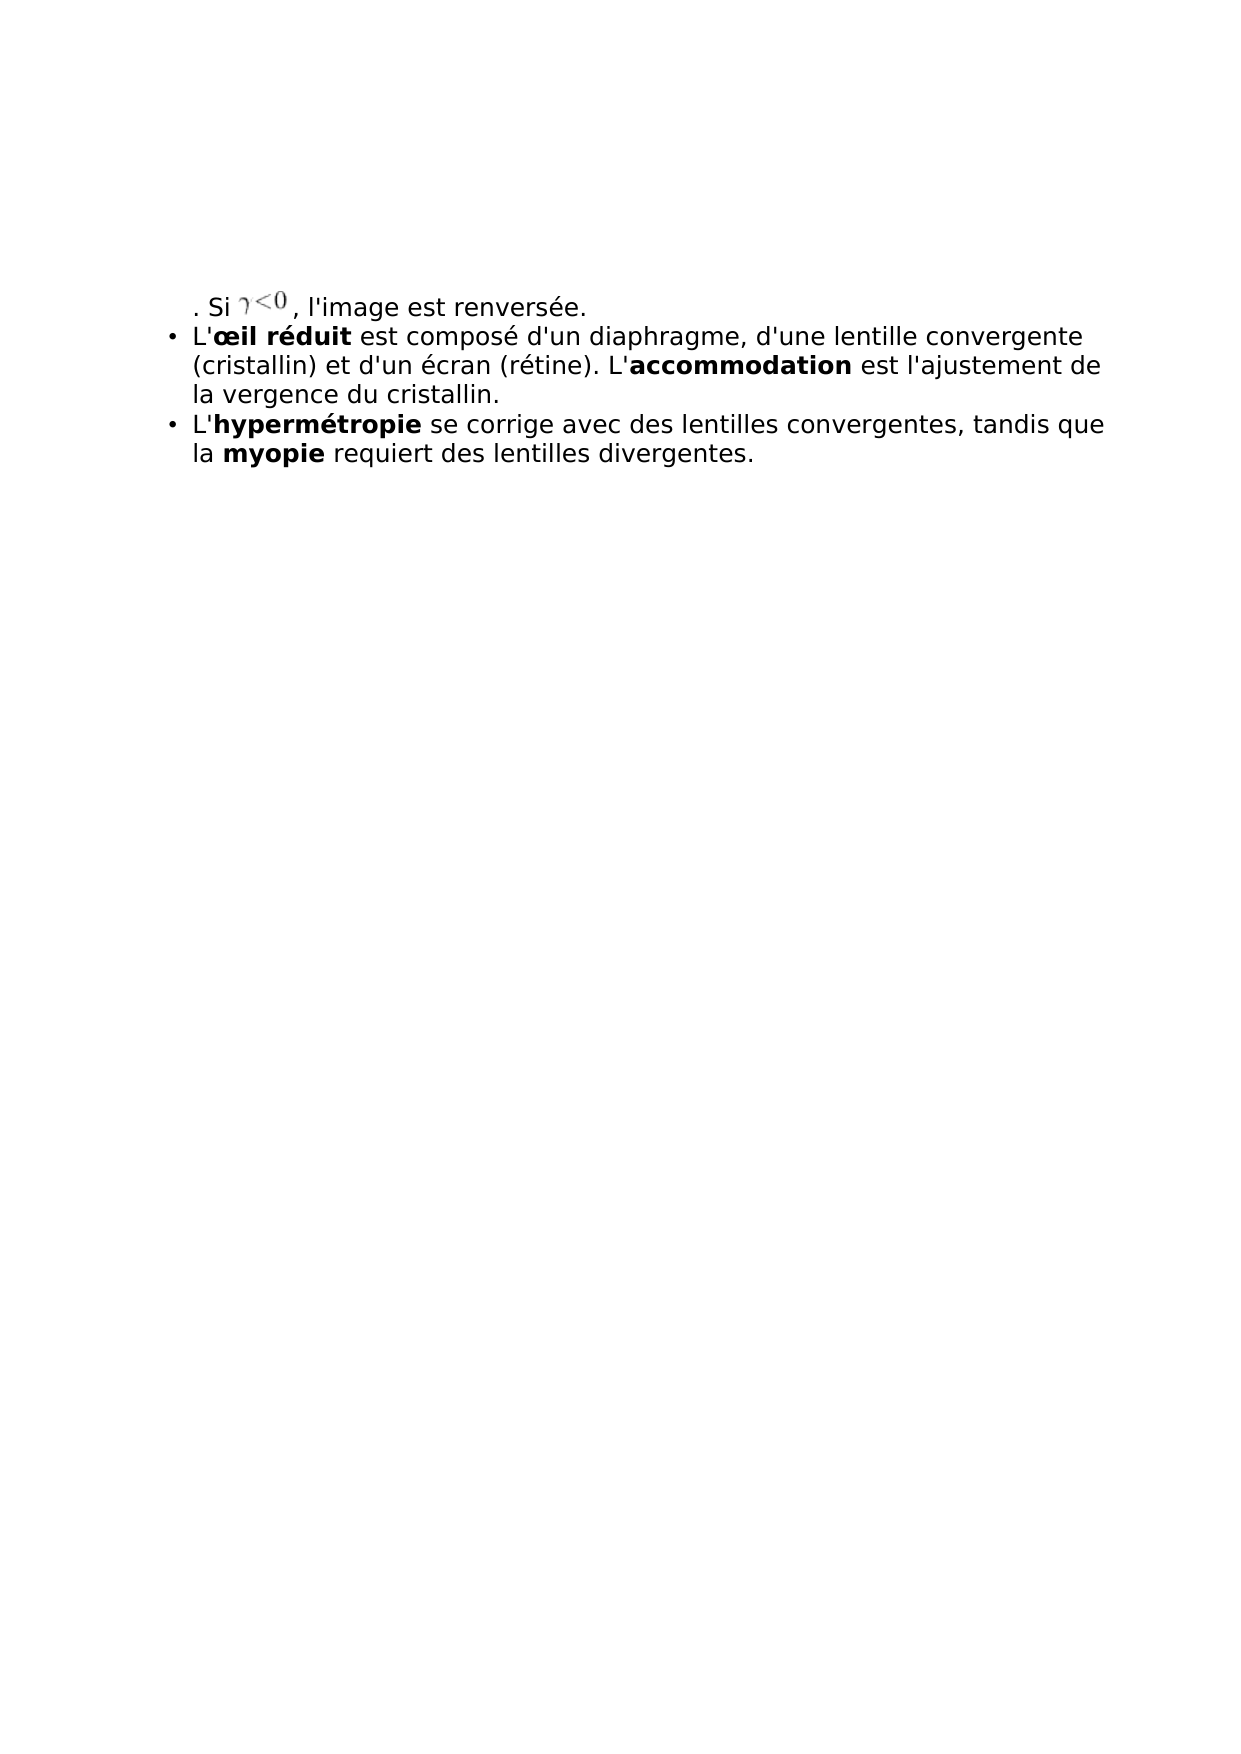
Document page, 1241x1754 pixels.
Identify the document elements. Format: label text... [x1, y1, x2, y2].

list . Si , l'image est renversée. [177, 118, 1122, 322]
list L'œil réduit est composé d'un diaphragme, d'une lentille convergente (cristallin) et d'un écran (rétine). L'accommodation est l'ajustement de la vergence du cristallin. [177, 322, 1122, 410]
picture [238, 291, 292, 317]
list L'hypermétropie se corrige avec des lentilles convergentes, tandis que la myopie requiert des lentilles divergentes. [177, 410, 1122, 468]
